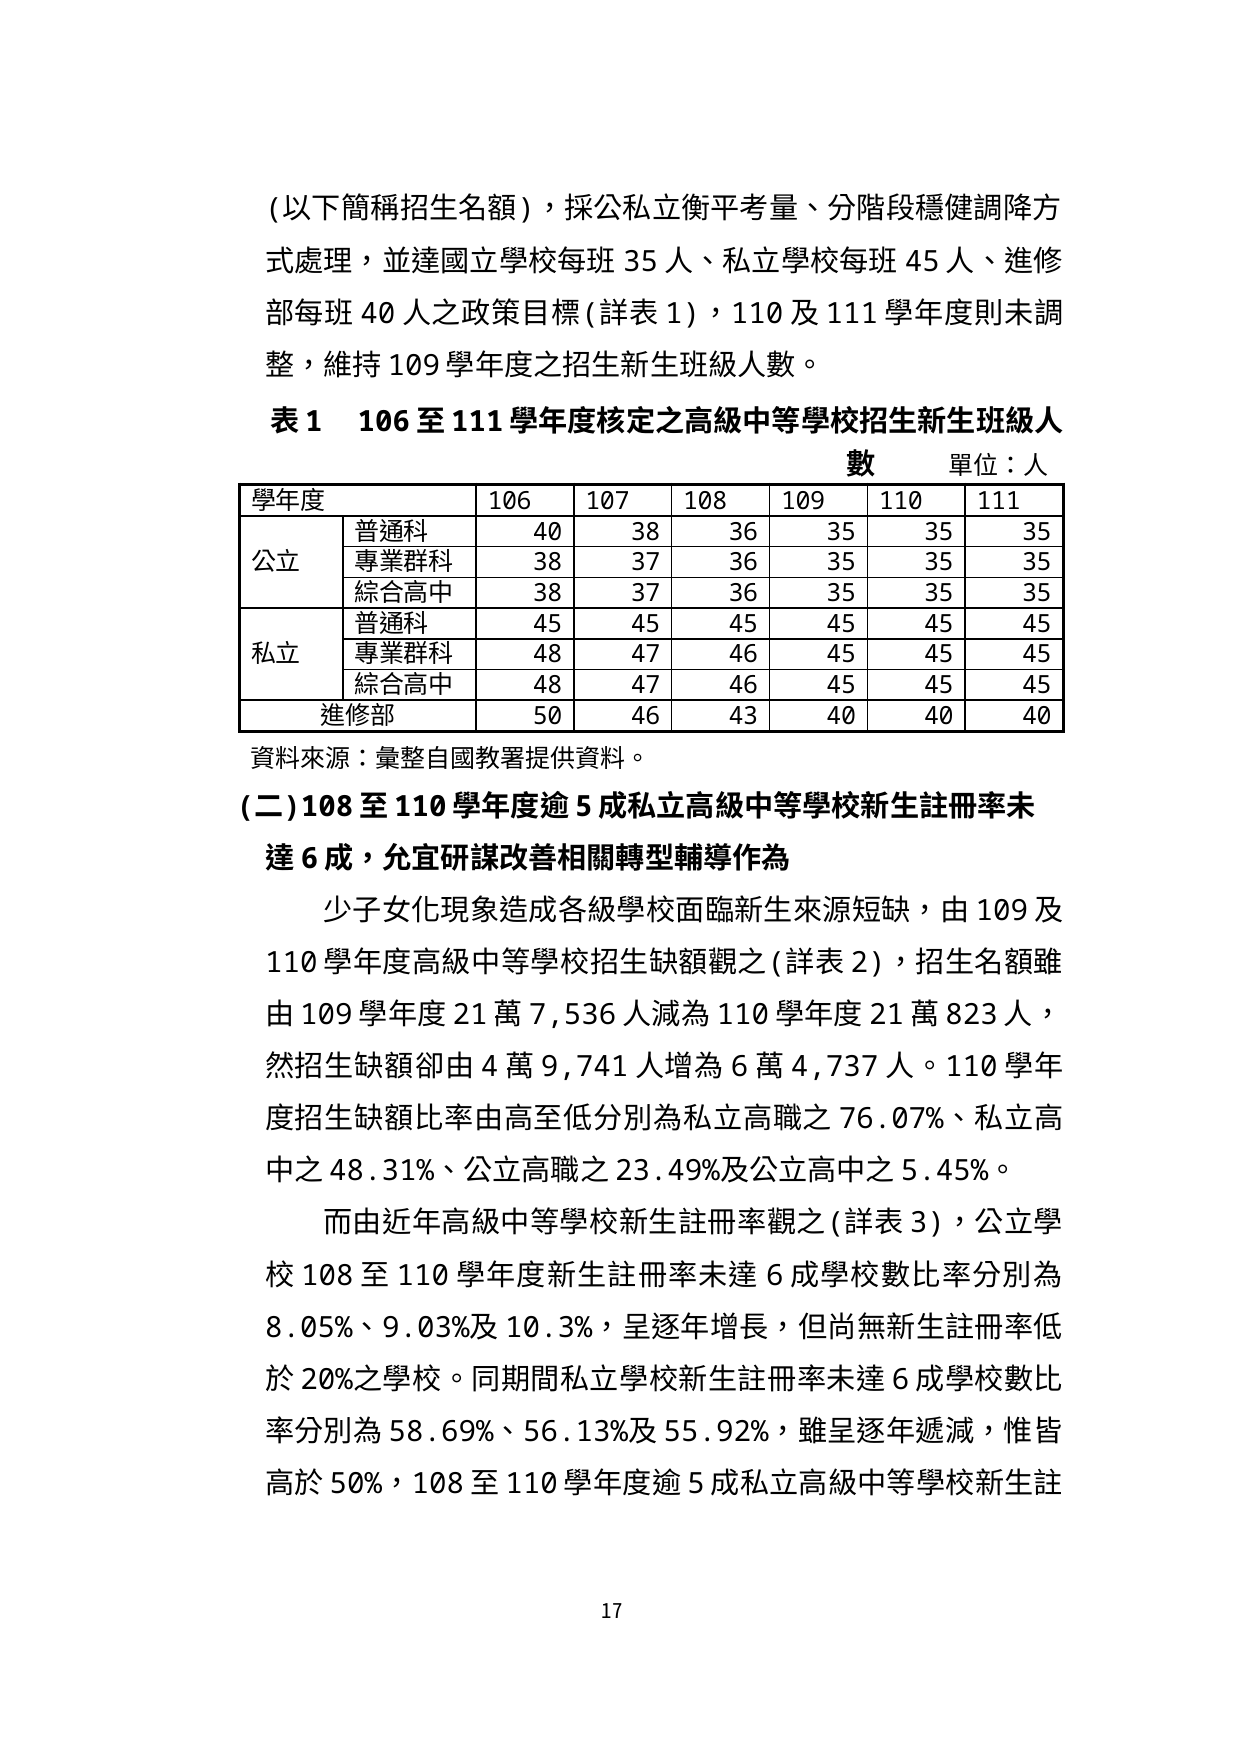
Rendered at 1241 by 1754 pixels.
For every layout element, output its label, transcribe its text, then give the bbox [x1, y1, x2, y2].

text 依高級中等教育法施行細則第7條第1項規定：「高級中等學校依課程進度，分年級實施教學；每班學生人數，以25人至45人為限。但情形特殊，經各該主管機關核定者，不在此限。」據國教署表示，因應少子化衝擊造成新生來源減少，107至109學年度已調降主管高級中等學校招生新生班級人數(以下簡稱招生名額)，採公私立衡平考量、分階段穩健調降方式處理，並達國立學校每班35人、私立學校每班45人、進修部每班40人之政策目標(詳表1)，110及111學年度則未調整，維持109學年度之招生新生班級人數。 [265, 177, 1063, 386]
table_cell 40 [868, 701, 964, 730]
table_cell 35 [868, 578, 964, 607]
text (二)108至110學年度逾5成私立高級中等學校新生註冊率未達6成，允宜研謀改善相關轉型輔導作為 [236, 774, 1063, 879]
table_cell 45 [966, 640, 1062, 669]
table_cell 40 [770, 701, 867, 730]
table_cell 普通科 [344, 517, 475, 546]
table_cell 45 [770, 609, 867, 638]
table_cell 35 [770, 517, 867, 546]
table_cell 35 [770, 578, 867, 607]
text 資料來源：彙整自國教署提供資料。 [250, 738, 1063, 774]
text 而由近年高級中等學校新生註冊率觀之(詳表3)，公立學校108至110學年度新生註冊率未達6成學校數比率分別為8.05%、9.03%及10.3%，呈逐年增長，但尚無新生註冊率低於20%之學校。同期間私立學校新生註冊率未達6成學校數比率分別為58.69%、56.13%及55.92%，雖呈逐年遞減，惟皆高於50%，108至110學年度逾5成私立高級中等學校新生註冊率未達6成且各學年新生註冊率低於20%學校分別有20家、23家及19家。 [265, 1191, 1063, 1504]
table_cell 50 [477, 701, 573, 730]
table_header 109 [770, 486, 867, 515]
table_cell 43 [672, 701, 769, 730]
table_cell 35 [868, 547, 964, 576]
table_cell 45 [477, 609, 573, 638]
table_cell 45 [575, 609, 671, 638]
table_cell 45 [672, 609, 769, 638]
table_cell 45 [966, 609, 1062, 638]
table_cell 47 [575, 640, 671, 669]
table_cell 37 [575, 578, 671, 607]
table_header 111 [966, 486, 1062, 515]
table_cell 48 [477, 640, 573, 669]
table_cell 35 [966, 517, 1062, 546]
table_cell 45 [770, 640, 867, 669]
table_cell 38 [575, 517, 671, 546]
text 表1 106至111學年度核定之高級中等學校招生新生班級人數 單位：人 [259, 398, 1063, 483]
table_cell 40 [966, 701, 1062, 730]
table_cell 綜合高中 [344, 578, 475, 607]
table_cell 38 [477, 547, 573, 576]
table_cell 45 [770, 670, 867, 699]
table_cell 37 [575, 547, 671, 576]
table_cell 35 [966, 547, 1062, 576]
table_cell 46 [575, 701, 671, 730]
table_header 110 [868, 486, 964, 515]
table_header 106 [477, 486, 573, 515]
table_cell 36 [672, 547, 769, 576]
table_cell 專業群科 [344, 547, 475, 576]
table_cell 專業群科 [344, 640, 475, 669]
table_cell 進修部 [241, 701, 475, 730]
table_cell 45 [966, 670, 1062, 699]
table_cell 48 [477, 670, 573, 699]
table_cell 普通科 [344, 609, 475, 638]
table_cell 47 [575, 670, 671, 699]
text 少子女化現象造成各級學校面臨新生來源短缺，由109及110學年度高級中等學校招生缺額觀之(詳表2)，招生名額雖由109學年度21萬7,536人減為110學年度21萬823人，然招生缺額卻由4萬9,741人增為6萬4,737人。110學年度招生缺額比率由高至低分別為私立高職之76.07%、私立高中之48.31%、公立高職之23.49%及公立高中之5.45%。 [265, 879, 1063, 1191]
table_cell 公立 [241, 517, 342, 607]
table_cell 45 [868, 670, 964, 699]
table_cell 40 [477, 517, 573, 546]
table_header 學年度 [241, 486, 475, 515]
table_cell 46 [672, 670, 769, 699]
table_cell 45 [868, 640, 964, 669]
table_cell 35 [868, 517, 964, 546]
table_header 107 [575, 486, 671, 515]
table_cell 私立 [241, 609, 342, 699]
table_cell 38 [477, 578, 573, 607]
table_header 108 [672, 486, 769, 515]
table_cell 綜合高中 [344, 670, 475, 699]
table_cell 36 [672, 517, 769, 546]
table_cell 46 [672, 640, 769, 669]
table_cell 35 [770, 547, 867, 576]
table_cell 36 [672, 578, 769, 607]
table_cell 35 [966, 578, 1062, 607]
table_cell 45 [868, 609, 964, 638]
